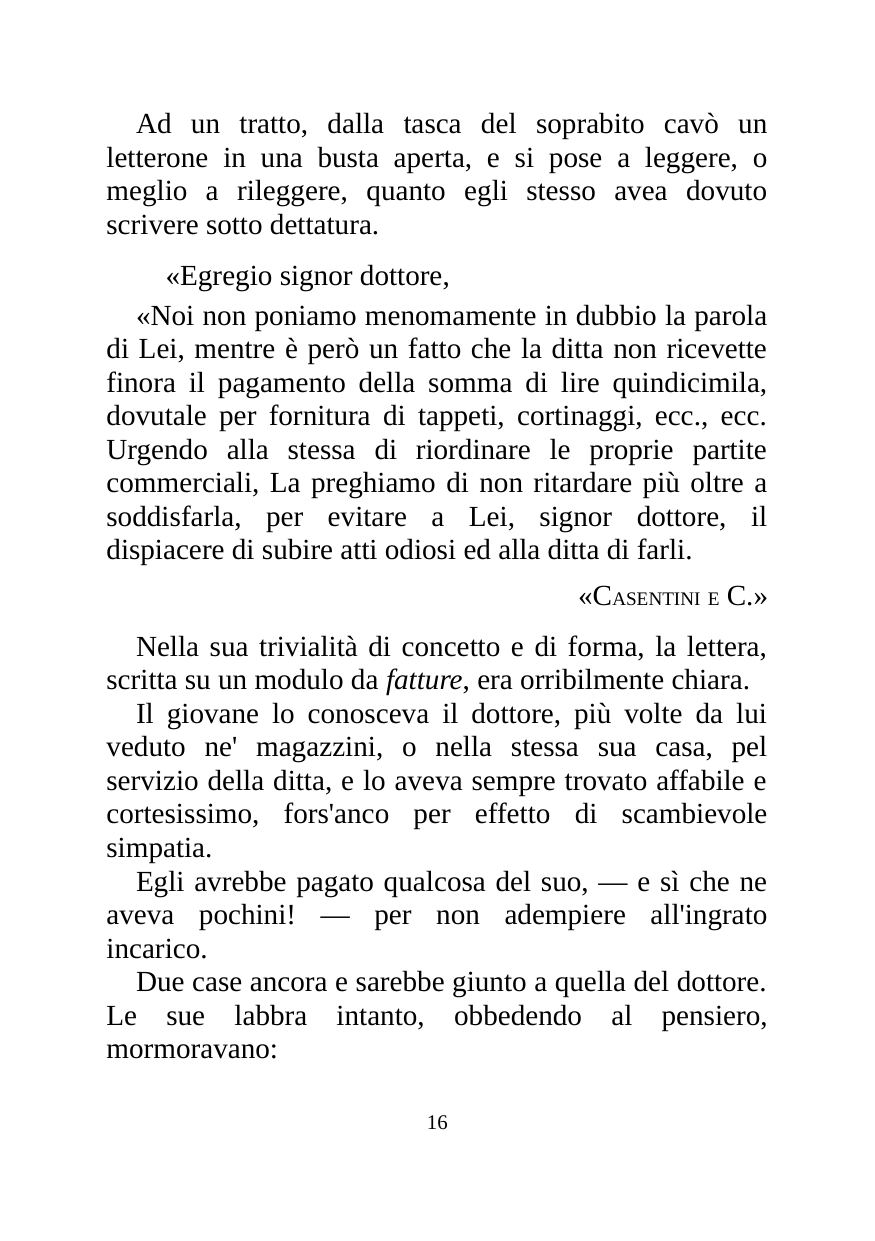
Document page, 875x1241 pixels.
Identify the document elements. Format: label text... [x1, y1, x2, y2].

text Egli avrebbe pagato qualcosa del suo, — e sì che ne aveva pochini! — per non adempiere all'ingrato incarico. [106, 864, 768, 964]
text Il giovane lo conosceva il dottore, più volte da lui veduto ne' magazzini, o nella stessa sua casa, pel servizio della ditta, e lo aveva sempre trovato affabile e cortesissimo, fors'anco per effetto di scambievole simpatia. [106, 696, 768, 864]
text Ad un tratto, dalla tasca del soprabito cavò un letterone in una busta aperta, e si pose a leggere, o meglio a rileggere, quanto egli stesso avea dovuto scrivere sotto dettatura. [106, 106, 768, 240]
text «Casentini e C.» [106, 578, 768, 611]
text «Egregio signor dottore, [106, 258, 768, 292]
text Nella sua trivialità di concetto e di forma, la lettera, scritta su un modulo da fatture, era orribilmente chiara. [106, 629, 768, 696]
text «Noi non poniamo menomamente in dubbio la parola di Lei, mentre è però un fatto che la ditta non ricevette finora il pagamento della somma di lire quindicimila, dovutale per fornitura di tappeti, cortinaggi, ecc., ecc. Urgendo alla stessa di riordinare le proprie partite commerciali, La preghiamo di non ritardare più oltre a soddisfarla, per evitare a Lei, signor dottore, il dispiacere di subire atti odiosi ed alla ditta di farli. [106, 298, 768, 566]
text Due case ancora e sarebbe giunto a quella del dottore. Le sue labbra intanto, obbedendo al pensiero, mormoravano: [106, 964, 768, 1065]
